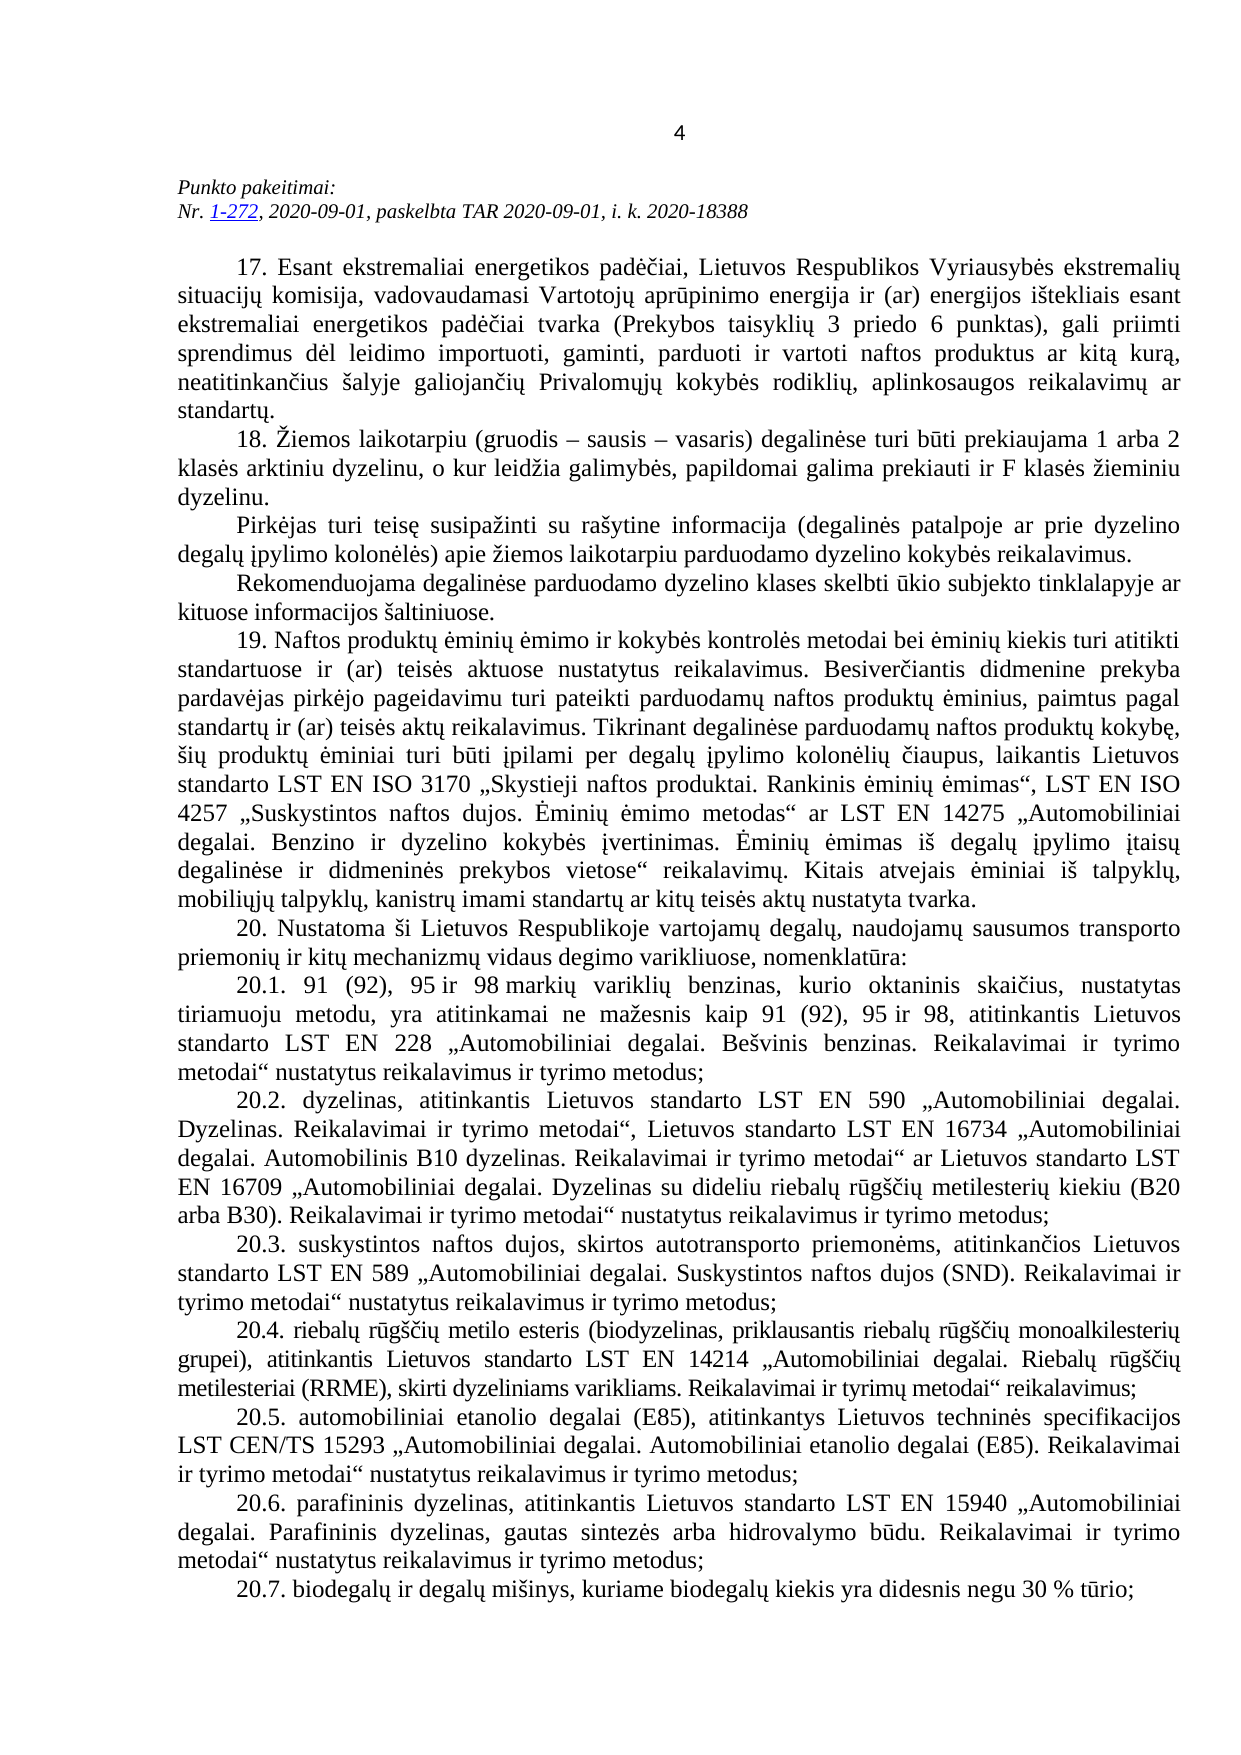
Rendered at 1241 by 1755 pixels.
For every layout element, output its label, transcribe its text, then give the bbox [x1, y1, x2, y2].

text 18. Žiemos laikotarpiu (gruodis – sausis – vasaris) degalinėse turi būti prekiaujama 1 arba 2 klasės arktiniu dyzelinu, o kur leidžia galimybės, papildomai galima prekiauti ir F klasės žieminiu dyzelinu. [177, 424, 1181, 511]
text 20.2. dyzelinas, atitinkantis Lietuvos standarto LST EN 590 „Automobiliniai degalai. Dyzelinas. Reikalavimai ir tyrimo metodai“, Lietuvos standarto LST EN 16734 „Automobiliniai degalai. Automobilinis B10 dyzelinas. Reikalavimai ir tyrimo metodai“ ar Lietuvos standarto LST EN 16709 „Automobiliniai degalai. Dyzelinas su dideliu riebalų rūgščių metilesterių kiekiu (B20 arba B30). Reikalavimai ir tyrimo metodai“ nustatytus reikalavimus ir tyrimo metodus; [177, 1086, 1181, 1229]
text 20.1. 91 (92), 95 ir 98 markių variklių benzinas, kurio oktaninis skaičius, nustatytas tiriamuoju metodu, yra atitinkamai ne mažesnis kaip 91 (92), 95 ir 98, atitinkantis Lietuvos standarto LST EN 228 „Automobiliniai degalai. Bešvinis benzinas. Reikalavimai ir tyrimo metodai“ nustatytus reikalavimus ir tyrimo metodus; [177, 971, 1181, 1086]
text Pirkėjas turi teisę susipažinti su rašytine informacija (degalinės patalpoje ar prie dyzelino degalų įpylimo kolonėlės) apie žiemos laikotarpiu parduodamo dyzelino kokybės reikalavimus. [177, 511, 1181, 568]
text 20.6. parafininis dyzelinas, atitinkantis Lietuvos standarto LST EN 15940 „Automobiliniai degalai. Parafininis dyzelinas, gautas sintezės arba hidrovalymo būdu. Reikalavimai ir tyrimo metodai“ nustatytus reikalavimus ir tyrimo metodus; [177, 1488, 1181, 1574]
text Punkto pakeitimai: [177, 175, 1181, 199]
text 19. Naftos produktų ėminių ėmimo ir kokybės kontrolės metodai bei ėminių kiekis turi atitikti standartuose ir (ar) teisės aktuose nustatytus reikalavimus. Besiverčiantis didmenine prekyba pardavėjas pirkėjo pageidavimu turi pateikti parduodamų naftos produktų ėminius, paimtus pagal standartų ir (ar) teisės aktų reikalavimus. Tikrinant degalinėse parduodamų naftos produktų kokybę, šių produktų ėminiai turi būti įpilami per degalų įpylimo kolonėlių čiaupus, laikantis Lietuvos standarto LST EN ISO 3170 „Skystieji naftos produktai. Rankinis ėminių ėmimas“, LST EN ISO 4257 „Suskystintos naftos dujos. Ėminių ėmimo metodas“ ar LST EN 14275 „Automobiliniai degalai. Benzino ir dyzelino kokybės įvertinimas. Ėminių ėmimas iš degalų įpylimo įtaisų degalinėse ir didmeninės prekybos vietose“ reikalavimų. Kitais atvejais ėminiai iš talpyklų, mobiliųjų talpyklų, kanistrų imami standartų ar kitų teisės aktų nustatyta tvarka. [177, 626, 1181, 913]
text Nr. 1-272, 2020-09-01, paskelbta TAR 2020-09-01, i. k. 2020-18388 [177, 199, 1181, 223]
text Rekomenduojama degalinėse parduodamo dyzelino klases skelbti ūkio subjekto tinklalapyje ar kituose informacijos šaltiniuose. [177, 568, 1181, 626]
text 17. Esant ekstremaliai energetikos padėčiai, Lietuvos Respublikos Vyriausybės ekstremalių situacijų komisija, vadovaudamasi Vartotojų aprūpinimo energija ir (ar) energijos ištekliais esant ekstremaliai energetikos padėčiai tvarka (Prekybos taisyklių 3 priedo 6 punktas), gali priimti sprendimus dėl leidimo importuoti, gaminti, parduoti ir vartoti naftos produktus ar kitą kurą, neatitinkančius šalyje galiojančių Privalomųjų kokybės rodiklių, aplinkosaugos reikalavimų ar standartų. [177, 252, 1181, 424]
text 20.7. biodegalų ir degalų mišinys, kuriame biodegalų kiekis yra didesnis negu 30 % tūrio; [177, 1574, 1181, 1603]
text 20.5. automobiliniai etanolio degalai (E85), atitinkantys Lietuvos techninės specifikacijos LST CEN/TS 15293 „Automobiliniai degalai. Automobiliniai etanolio degalai (E85). Reikalavimai ir tyrimo metodai“ nustatytus reikalavimus ir tyrimo metodus; [177, 1402, 1181, 1488]
text 20.4. riebalų rūgščių metilo esteris (biodyzelinas, priklausantis riebalų rūgščių monoalkilesterių grupei), atitinkantis Lietuvos standarto LST EN 14214 „Automobiliniai degalai. Riebalų rūgščių metilesteriai (RRME), skirti dyzeliniams varikliams. Reikalavimai ir tyrimų metodai“ reikalavimus; [177, 1316, 1181, 1402]
text 20. Nustatoma ši Lietuvos Respublikoje vartojamų degalų, naudojamų sausumos transporto priemonių ir kitų mechanizmų vidaus degimo varikliuose, nomenklatūra: [177, 913, 1181, 971]
text 20.3. suskystintos naftos dujos, skirtos autotransporto priemonėms, atitinkančios Lietuvos standarto LST EN 589 „Automobiliniai degalai. Suskystintos naftos dujos (SND). Reikalavimai ir tyrimo metodai“ nustatytus reikalavimus ir tyrimo metodus; [177, 1229, 1181, 1316]
